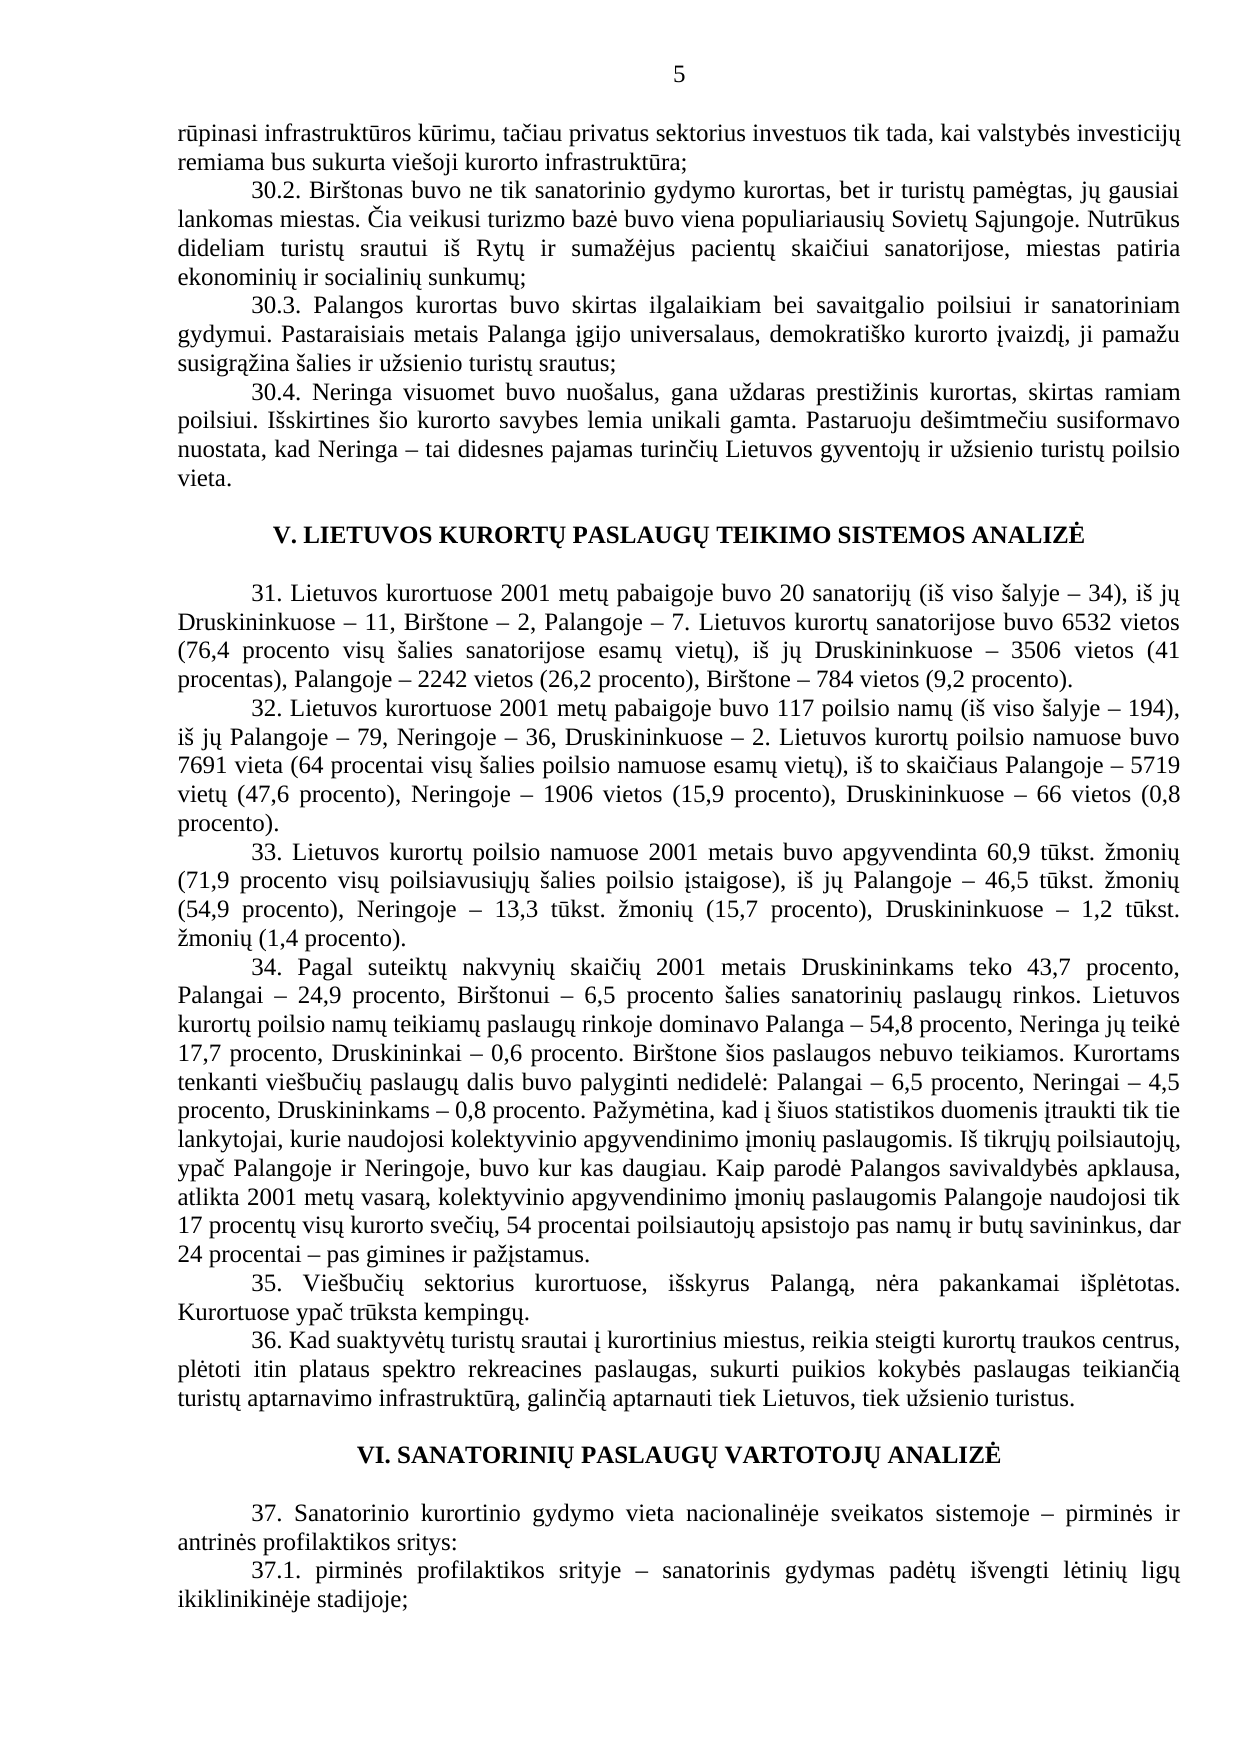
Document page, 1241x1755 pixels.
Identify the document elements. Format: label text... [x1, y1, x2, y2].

text 31. Lietuvos kurortuose 2001 metų pabaigoje buvo 20 sanatorijų (iš viso šalyje – 34), iš jų Druskininkuose – 11, Birštone – 2, Palangoje – 7. Lietuvos kurortų sanatorijose buvo 6532 vietos (76,4 procento visų šalies sanatorijose esamų vietų), iš jų Druskininkuose – 3506 vietos (41 procentas), Palangoje – 2242 vietos (26,2 procento), Birštone – 784 vietos (9,2 procento). [177, 578, 1181, 693]
text 36. Kad suaktyvėtų turistų srautai į kurortinius miestus, reikia steigti kurortų traukos centrus, plėtoti itin plataus spektro rekreacines paslaugas, sukurti puikios kokybės paslaugas teikiančią turistų aptarnavimo infrastruktūrą, galinčią aptarnauti tiek Lietuvos, tiek užsienio turistus. [177, 1326, 1181, 1412]
text 30.4. Neringa visuomet buvo nuošalus, gana uždaras prestižinis kurortas, skirtas ramiam poilsiui. Išskirtines šio kurorto savybes lemia unikali gamta. Pastaruoju dešimtmečiu susiformavo nuostata, kad Neringa – tai didesnes pajamas turinčių Lietuvos gyventojų ir užsienio turistų poilsio vieta. [177, 377, 1181, 492]
text 37.1. pirminės profilaktikos srityje – sanatorinis gydymas padėtų išvengti lėtinių ligų ikiklinikinėje stadijoje; [177, 1556, 1181, 1613]
text 35. Viešbučių sektorius kurortuose, išskyrus Palangą, nėra pakankamai išplėtotas. Kurortuose ypač trūksta kempingų. [177, 1268, 1181, 1326]
text 30.3. Palangos kurortas buvo skirtas ilgalaikiam bei savaitgalio poilsiui ir sanatoriniam gydymui. Pastaraisiais metais Palanga įgijo universalaus, demokratiško kurorto įvaizdį, ji pamažu susigrąžina šalies ir užsienio turistų srautus; [177, 291, 1181, 377]
text VI. SANATORINIŲ PASLAUGŲ VARTOTOJŲ ANALIZĖ [177, 1441, 1181, 1469]
text rūpinasi infrastruktūros kūrimu, tačiau privatus sektorius investuos tik tada, kai valstybės investicijų remiama bus sukurta viešoji kurorto infrastruktūra; [177, 118, 1181, 176]
text 33. Lietuvos kurortų poilsio namuose 2001 metais buvo apgyvendinta 60,9 tūkst. žmonių (71,9 procento visų poilsiavusiųjų šalies poilsio įstaigose), iš jų Palangoje – 46,5 tūkst. žmonių (54,9 procento), Neringoje – 13,3 tūkst. žmonių (15,7 procento), Druskininkuose – 1,2 tūkst. žmonių (1,4 procento). [177, 837, 1181, 952]
text 37. Sanatorinio kurortinio gydymo vieta nacionalinėje sveikatos sistemoje – pirminės ir antrinės profilaktikos sritys: [177, 1498, 1181, 1556]
text 34. Pagal suteiktų nakvynių skaičių 2001 metais Druskininkams teko 43,7 procento, Palangai – 24,9 procento, Birštonui – 6,5 procento šalies sanatorinių paslaugų rinkos. Lietuvos kurortų poilsio namų teikiamų paslaugų rinkoje dominavo Palanga – 54,8 procento, Neringa jų teikė 17,7 procento, Druskininkai – 0,6 procento. Birštone šios paslaugos nebuvo teikiamos. Kurortams tenkanti viešbučių paslaugų dalis buvo palyginti nedidelė: Palangai – 6,5 procento, Neringai – 4,5 procento, Druskininkams – 0,8 procento. Pažymėtina, kad į šiuos statistikos duomenis įtraukti tik tie lankytojai, kurie naudojosi kolektyvinio apgyvendinimo įmonių paslaugomis. Iš tikrųjų poilsiautojų, ypač Palangoje ir Neringoje, buvo kur kas daugiau. Kaip parodė Palangos savivaldybės apklausa, atlikta 2001 metų vasarą, kolektyvinio apgyvendinimo įmonių paslaugomis Palangoje naudojosi tik 17 procentų visų kurorto svečių, 54 procentai poilsiautojų apsistojo pas namų ir butų savininkus, dar 24 procentai – pas gimines ir pažįstamus. [177, 952, 1181, 1268]
text V. LIETUVOS KURORTŲ PASLAUGŲ TEIKIMO SISTEMOS ANALIZĖ [177, 521, 1181, 549]
text 32. Lietuvos kurortuose 2001 metų pabaigoje buvo 117 poilsio namų (iš viso šalyje – 194), iš jų Palangoje – 79, Neringoje – 36, Druskininkuose – 2. Lietuvos kurortų poilsio namuose buvo 7691 vieta (64 procentai visų šalies poilsio namuose esamų vietų), iš to skaičiaus Palangoje – 5719 vietų (47,6 procento), Neringoje – 1906 vietos (15,9 procento), Druskininkuose – 66 vietos (0,8 procento). [177, 693, 1181, 837]
text 30.2. Birštonas buvo ne tik sanatorinio gydymo kurortas, bet ir turistų pamėgtas, jų gausiai lankomas miestas. Čia veikusi turizmo bazė buvo viena populiariausių Sovietų Sąjungoje. Nutrūkus dideliam turistų srautui iš Rytų ir sumažėjus pacientų skaičiui sanatorijose, miestas patiria ekonominių ir socialinių sunkumų; [177, 176, 1181, 291]
